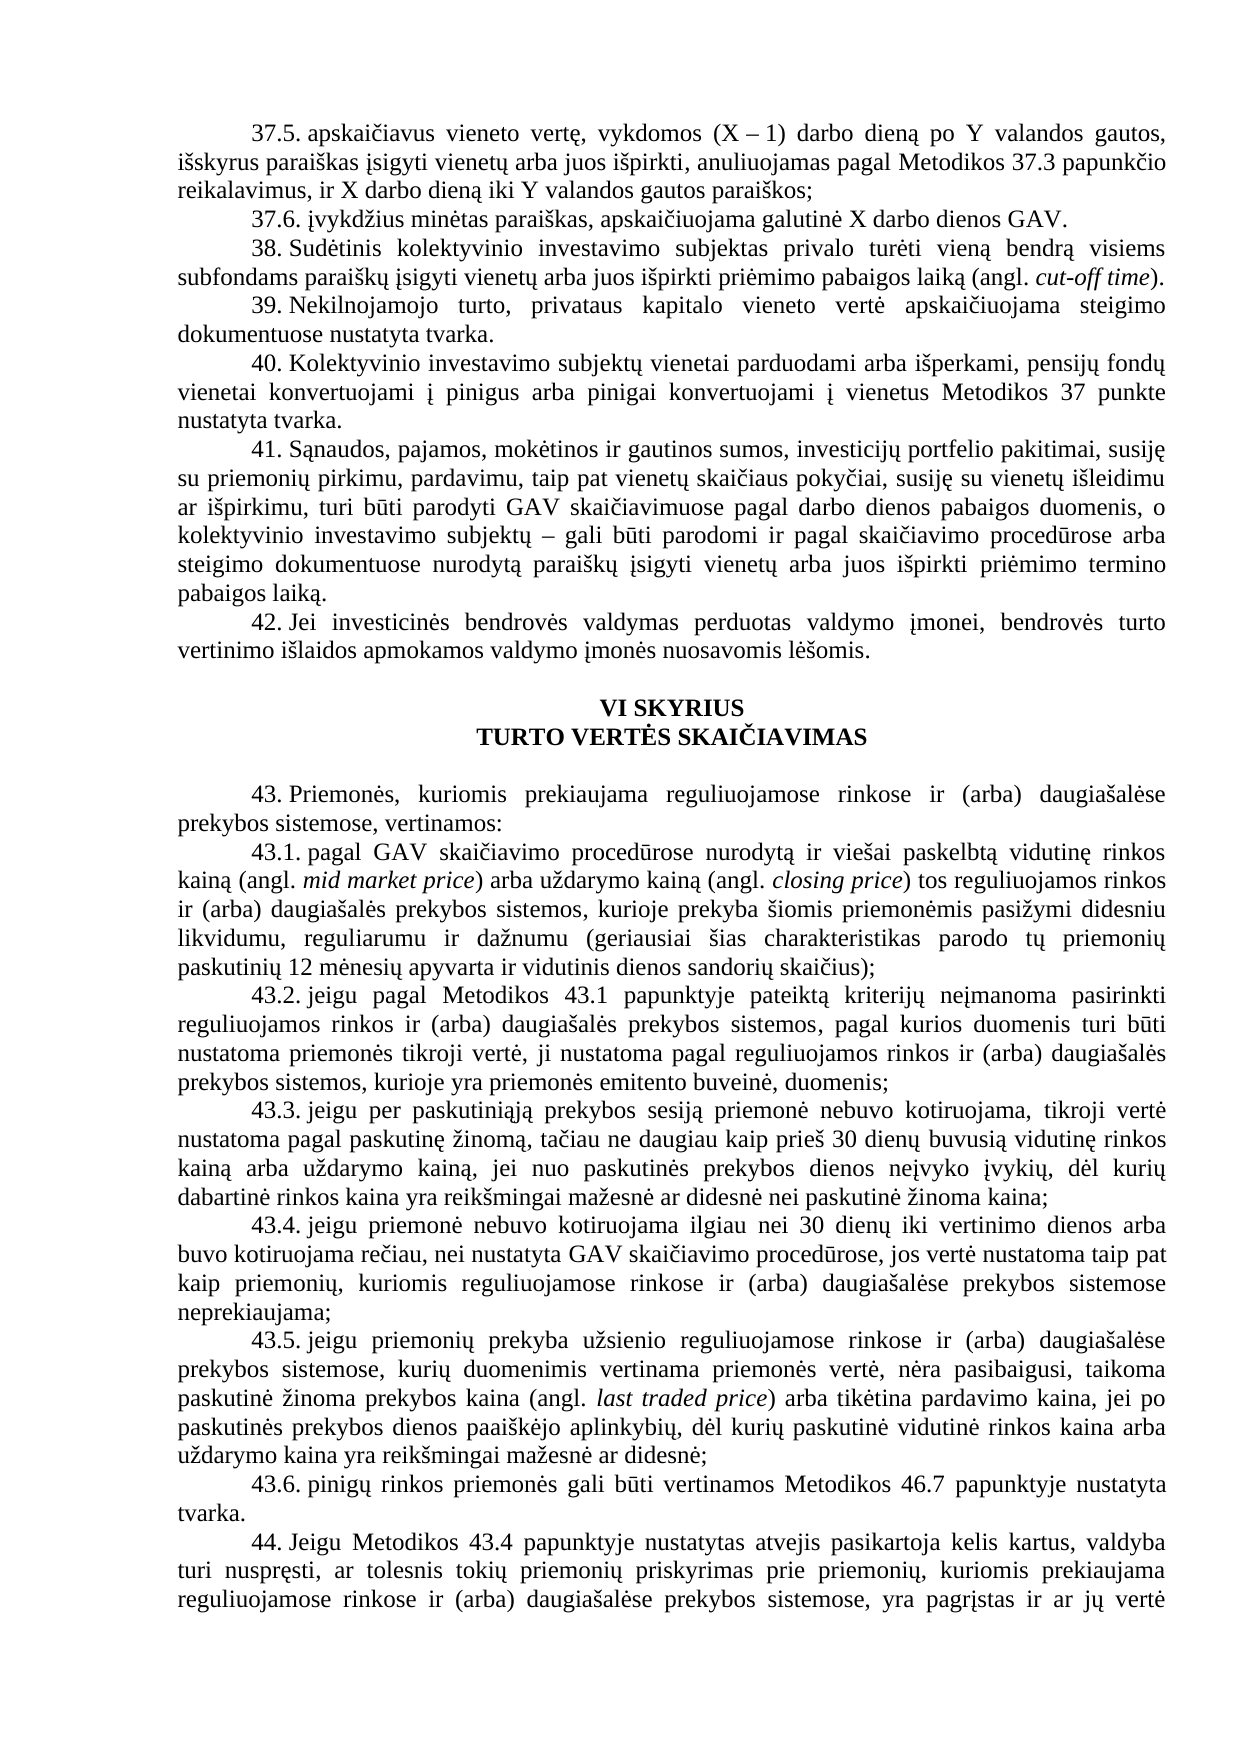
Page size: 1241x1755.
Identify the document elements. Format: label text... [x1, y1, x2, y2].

text 44. Jeigu Metodikos 43.4 papunktyje nustatytas atvejis pasikartoja kelis kartus, valdyba turi nuspręsti, ar tolesnis tokių priemonių priskyrimas prie priemonių, kuriomis prekiaujama reguliuojamose rinkose ir (arba) daugiašalėse prekybos sistemose, yra pagrįstas ir ar jų vertė [177, 1527, 1166, 1613]
text 42. Jei investicinės bendrovės valdymas perduotas valdymo įmonei, bendrovės turto vertinimo išlaidos apmokamos valdymo įmonės nuosavomis lėšomis. [177, 607, 1166, 664]
text 37.6. įvykdžius minėtas paraiškas, apskaičiuojama galutinė X darbo dienos GAV. [177, 204, 1166, 233]
text 43.2. jeigu pagal Metodikos 43.1 papunktyje pateiktą kriterijų neįmanoma pasirinkti reguliuojamos rinkos ir (arba) daugiašalės prekybos sistemos, pagal kurios duomenis turi būti nustatoma priemonės tikroji vertė, ji nustatoma pagal reguliuojamos rinkos ir (arba) daugiašalės prekybos sistemos, kurioje yra priemonės emitento buveinė, duomenis; [177, 981, 1166, 1096]
text 37.5. apskaičiavus vieneto vertę, vykdomos (X – 1) darbo dieną po Y valandos gautos, išskyrus paraiškas įsigyti vienetų arba juos išpirkti, anuliuojamas pagal Metodikos 37.3 papunkčio reikalavimus, ir X darbo dieną iki Y valandos gautos paraiškos; [177, 118, 1166, 204]
text 43.4. jeigu priemonė nebuvo kotiruojama ilgiau nei 30 dienų iki vertinimo dienos arba buvo kotiruojama rečiau, nei nustatyta GAV skaičiavimo procedūrose, jos vertė nustatoma taip pat kaip priemonių, kuriomis reguliuojamose rinkose ir (arba) daugiašalėse prekybos sistemose neprekiaujama; [177, 1211, 1166, 1326]
text 43. Priemonės, kuriomis prekiaujama reguliuojamose rinkose ir (arba) daugiašalėse prekybos sistemose, vertinamos: [177, 779, 1166, 837]
text 40. Kolektyvinio investavimo subjektų vienetai parduodami arba išperkami, pensijų fondų vienetai konvertuojami į pinigus arba pinigai konvertuojami į vienetus Metodikos 37 punkte nustatyta tvarka. [177, 348, 1166, 434]
text 43.3. jeigu per paskutiniąją prekybos sesiją priemonė nebuvo kotiruojama, tikroji vertė nustatoma pagal paskutinę žinomą, tačiau ne daugiau kaip prieš 30 dienų buvusią vidutinę rinkos kainą arba uždarymo kainą, jei nuo paskutinės prekybos dienos neįvyko įvykių, dėl kurių dabartinė rinkos kaina yra reikšmingai mažesnė ar didesnė nei paskutinė žinoma kaina; [177, 1096, 1166, 1211]
text TURTO VERTĖS SKAIČIAVIMAS [177, 722, 1166, 751]
text 41. Sąnaudos, pajamos, mokėtinos ir gautinos sumos, investicijų portfelio pakitimai, susiję su priemonių pirkimu, pardavimu, taip pat vienetų skaičiaus pokyčiai, susiję su vienetų išleidimu ar išpirkimu, turi būti parodyti GAV skaičiavimuose pagal darbo dienos pabaigos duomenis, o kolektyvinio investavimo subjektų – gali būti parodomi ir pagal skaičiavimo procedūrose arba steigimo dokumentuose nurodytą paraiškų įsigyti vienetų arba juos išpirkti priėmimo termino pabaigos laiką. [177, 434, 1166, 607]
text 43.5. jeigu priemonių prekyba užsienio reguliuojamose rinkose ir (arba) daugiašalėse prekybos sistemose, kurių duomenimis vertinama priemonės vertė, nėra pasibaigusi, taikoma paskutinė žinoma prekybos kaina (angl. last traded price) arba tikėtina pardavimo kaina, jei po paskutinės prekybos dienos paaiškėjo aplinkybių, dėl kurių paskutinė vidutinė rinkos kaina arba uždarymo kaina yra reikšmingai mažesnė ar didesnė; [177, 1326, 1166, 1469]
text 39. Nekilnojamojo turto, privataus kapitalo vieneto vertė apskaičiuojama steigimo dokumentuose nustatyta tvarka. [177, 291, 1166, 348]
text VI SKYRIUS [177, 693, 1166, 722]
text 38. Sudėtinis kolektyvinio investavimo subjektas privalo turėti vieną bendrą visiems subfondams paraiškų įsigyti vienetų arba juos išpirkti priėmimo pabaigos laiką (angl. cut-off time). [177, 233, 1166, 291]
text 43.1. pagal GAV skaičiavimo procedūrose nurodytą ir viešai paskelbtą vidutinę rinkos kainą (angl. mid market price) arba uždarymo kainą (angl. closing price) tos reguliuojamos rinkos ir (arba) daugiašalės prekybos sistemos, kurioje prekyba šiomis priemonėmis pasižymi didesniu likvidumu, reguliarumu ir dažnumu (geriausiai šias charakteristikas parodo tų priemonių paskutinių 12 mėnesių apyvarta ir vidutinis dienos sandorių skaičius); [177, 837, 1166, 981]
text 43.6. pinigų rinkos priemonės gali būti vertinamos Metodikos 46.7 papunktyje nustatyta tvarka. [177, 1469, 1166, 1527]
